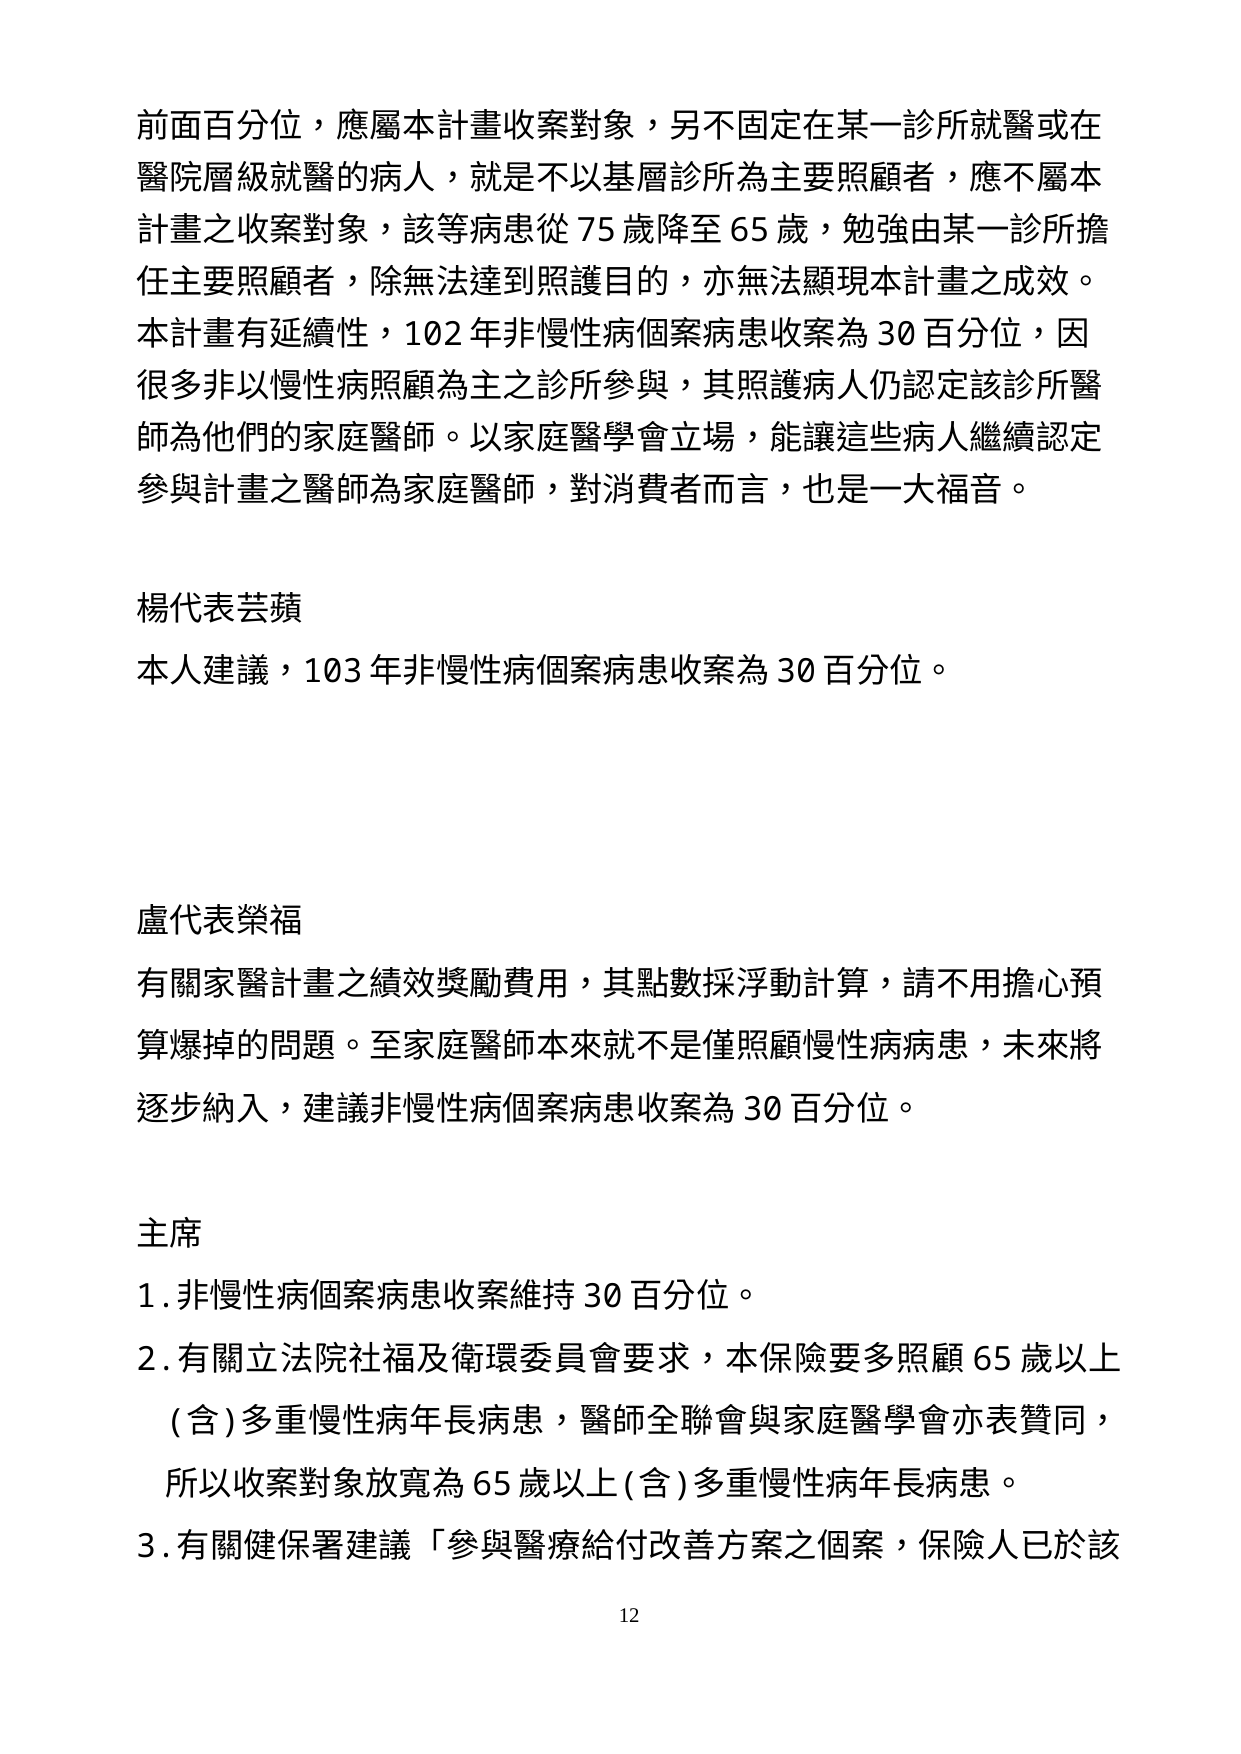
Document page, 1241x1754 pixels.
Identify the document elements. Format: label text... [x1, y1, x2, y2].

text 3.有關健保署建議「參與醫療給付改善方案之個案，保險人已於該 [136, 1502, 1122, 1564]
text 本人建議，103年非慢性病個案病患收案為30百分位。 [136, 627, 1122, 689]
text 前面百分位，應屬本計畫收案對象，另不固定在某一診所就醫或在醫院層級就醫的病人，就是不以基層診所為主要照顧者，應不屬本計畫之收案對象，該等病患從75歲降至65歲，勉強由某一診所擔任主要照顧者，除無法達到照護目的，亦無法顯現本計畫之成效。本計畫有延續性，102年非慢性病個案病患收案為30百分位，因很多非以慢性病照顧為主之診所參與，其照護病人仍認定該診所醫師為他們的家庭醫師。以家庭醫學會立場，能讓這些病人繼續認定參與計畫之醫師為家庭醫師，對消費者而言，也是一大福音。 [136, 96, 1122, 512]
text 有關家醫計畫之績效獎勵費用，其點數採浮動計算，請不用擔心預算爆掉的問題。至家庭醫師本來就不是僅照顧慢性病病患，未來將逐步納入，建議非慢性病個案病患收案為30百分位。 [136, 939, 1122, 1127]
text 2.有關立法院社福及衛環委員會要求，本保險要多照顧65歲以上(含)多重慢性病年長病患，醫師全聯會與家庭醫學會亦表贊同，所以收案對象放寬為65歲以上(含)多重慢性病年長病患。 [136, 1314, 1122, 1502]
text 主席 [136, 1189, 1122, 1252]
text 1.非慢性病個案病患收案維持30百分位。 [136, 1252, 1122, 1314]
text 盧代表榮福 [136, 877, 1122, 939]
text 楊代表芸蘋 [136, 564, 1122, 627]
